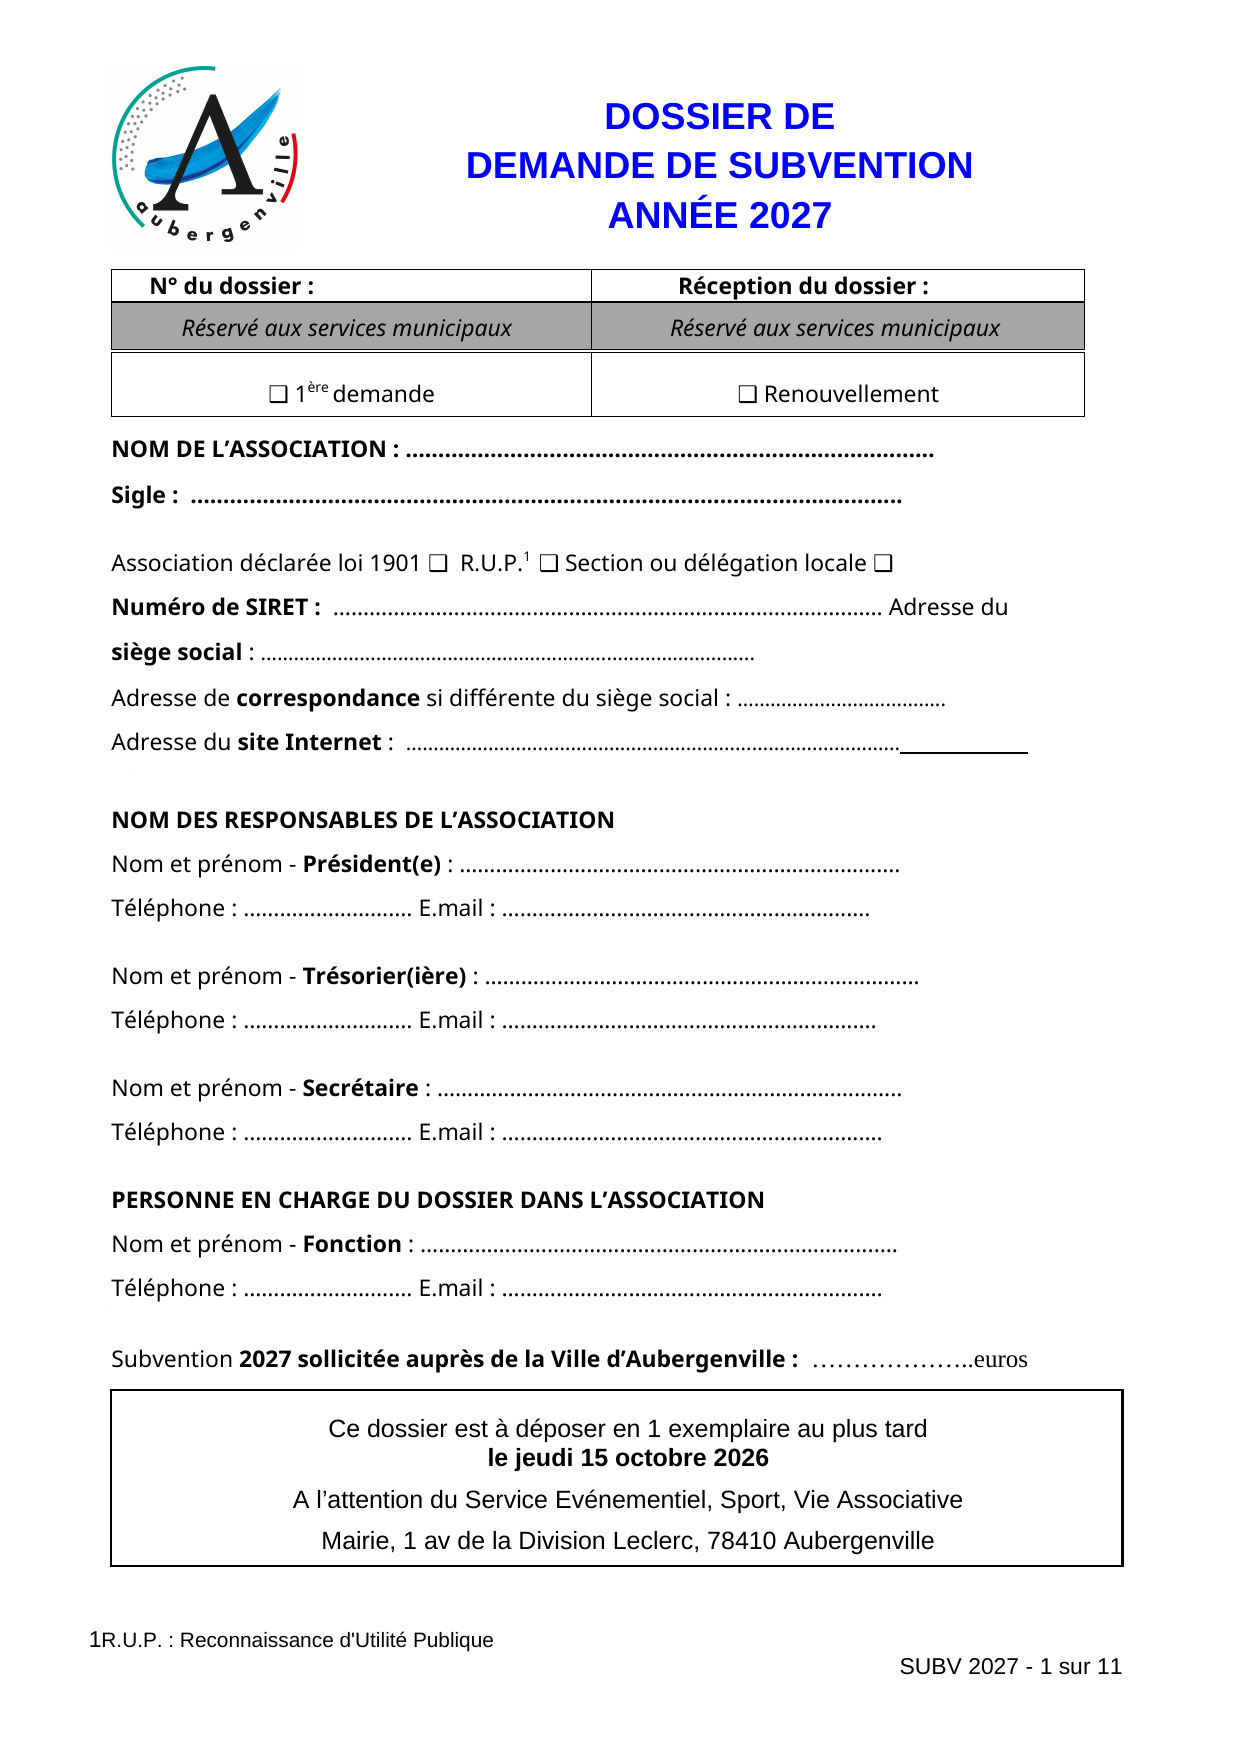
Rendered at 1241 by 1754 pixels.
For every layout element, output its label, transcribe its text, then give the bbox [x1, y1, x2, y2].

text Numéro de SIRET : ………………………………………………………………………….…… Adresse du siège social : ……………………………………………………………………………... [111, 590, 1019, 667]
text Téléphone : ………………………. E.mail : …………………………...………………………. [111, 892, 1122, 923]
text NOM DE L’ASSOCIATION : ……………………………………………………………………… [111, 433, 1019, 465]
text [88, 94, 110, 137]
table_header Réception du dossier : [592, 270, 1084, 301]
text Téléphone : ………………………. E.mail : …………………………...……………….………. [111, 1004, 1122, 1035]
text PERSONNE EN CHARGE DU DOSSIER DANS L’ASSOCIATION [111, 1184, 1122, 1215]
text NOM DES RESPONSABLES DE L’ASSOCIATION [111, 804, 1122, 836]
table_header ❑ 1ère demande [112, 353, 591, 416]
text Association déclarée loi 1901 ❑ R.U.P. ❑ Section ou délégation locale ❑ [111, 538, 1122, 585]
text Adresse de correspondance si différente du siège social : ……………………………….. [111, 682, 1122, 713]
text Sigle : ………………………………………………………………………………………...….... [111, 479, 1019, 510]
text R.U.P. : Reconnaissance d'Utilité Publique [88, 1626, 1122, 1652]
table_header N° du dossier : [112, 270, 591, 301]
table_header Ce dossier est à déposer en 1 exemplaire au plus tard le jeudi 15 octobre 2026 A l’attention du Service Evénementiel, Sport, Vie Associative Mairie, 1 av de la Division Leclerc, 78410 Aubergenville [112, 1391, 1121, 1565]
text [88, 193, 110, 236]
text Nom et prénom - Trésorier(ière) : ……………………………………………………………… [111, 960, 1122, 991]
text Téléphone : ………………………. E.mail : …………………………...……………..…………. [111, 1272, 1122, 1303]
text Téléphone : ………………………. E.mail : …………………………...…………………..……. [111, 1116, 1122, 1147]
table_cell Réservé aux services municipaux [112, 303, 591, 349]
text Adresse du site Internet : ……………………………………………………………………………... [111, 726, 1122, 757]
table_header ❑ Renouvellement [592, 353, 1084, 416]
text DOSSIER DE [299, 94, 1122, 137]
text DEMANDE DE SUBVENTION [299, 143, 1122, 187]
text ANNÉE 2027 [299, 193, 1122, 236]
text Subvention 2027 sollicitée auprès de la Ville d’Aubergenville : ………………..euros [111, 1343, 1122, 1374]
text Nom et prénom - Secrétaire : ………………………………………………………………….. [111, 1072, 1122, 1103]
text Nom et prénom - Président(e) : ………………………………………………………………. [111, 848, 1122, 879]
text Nom et prénom - Fonction : ………………………………………………………………....… [111, 1228, 1122, 1259]
text [88, 143, 110, 187]
picture [110, 63, 299, 251]
table_cell Réservé aux services municipaux [592, 303, 1084, 349]
